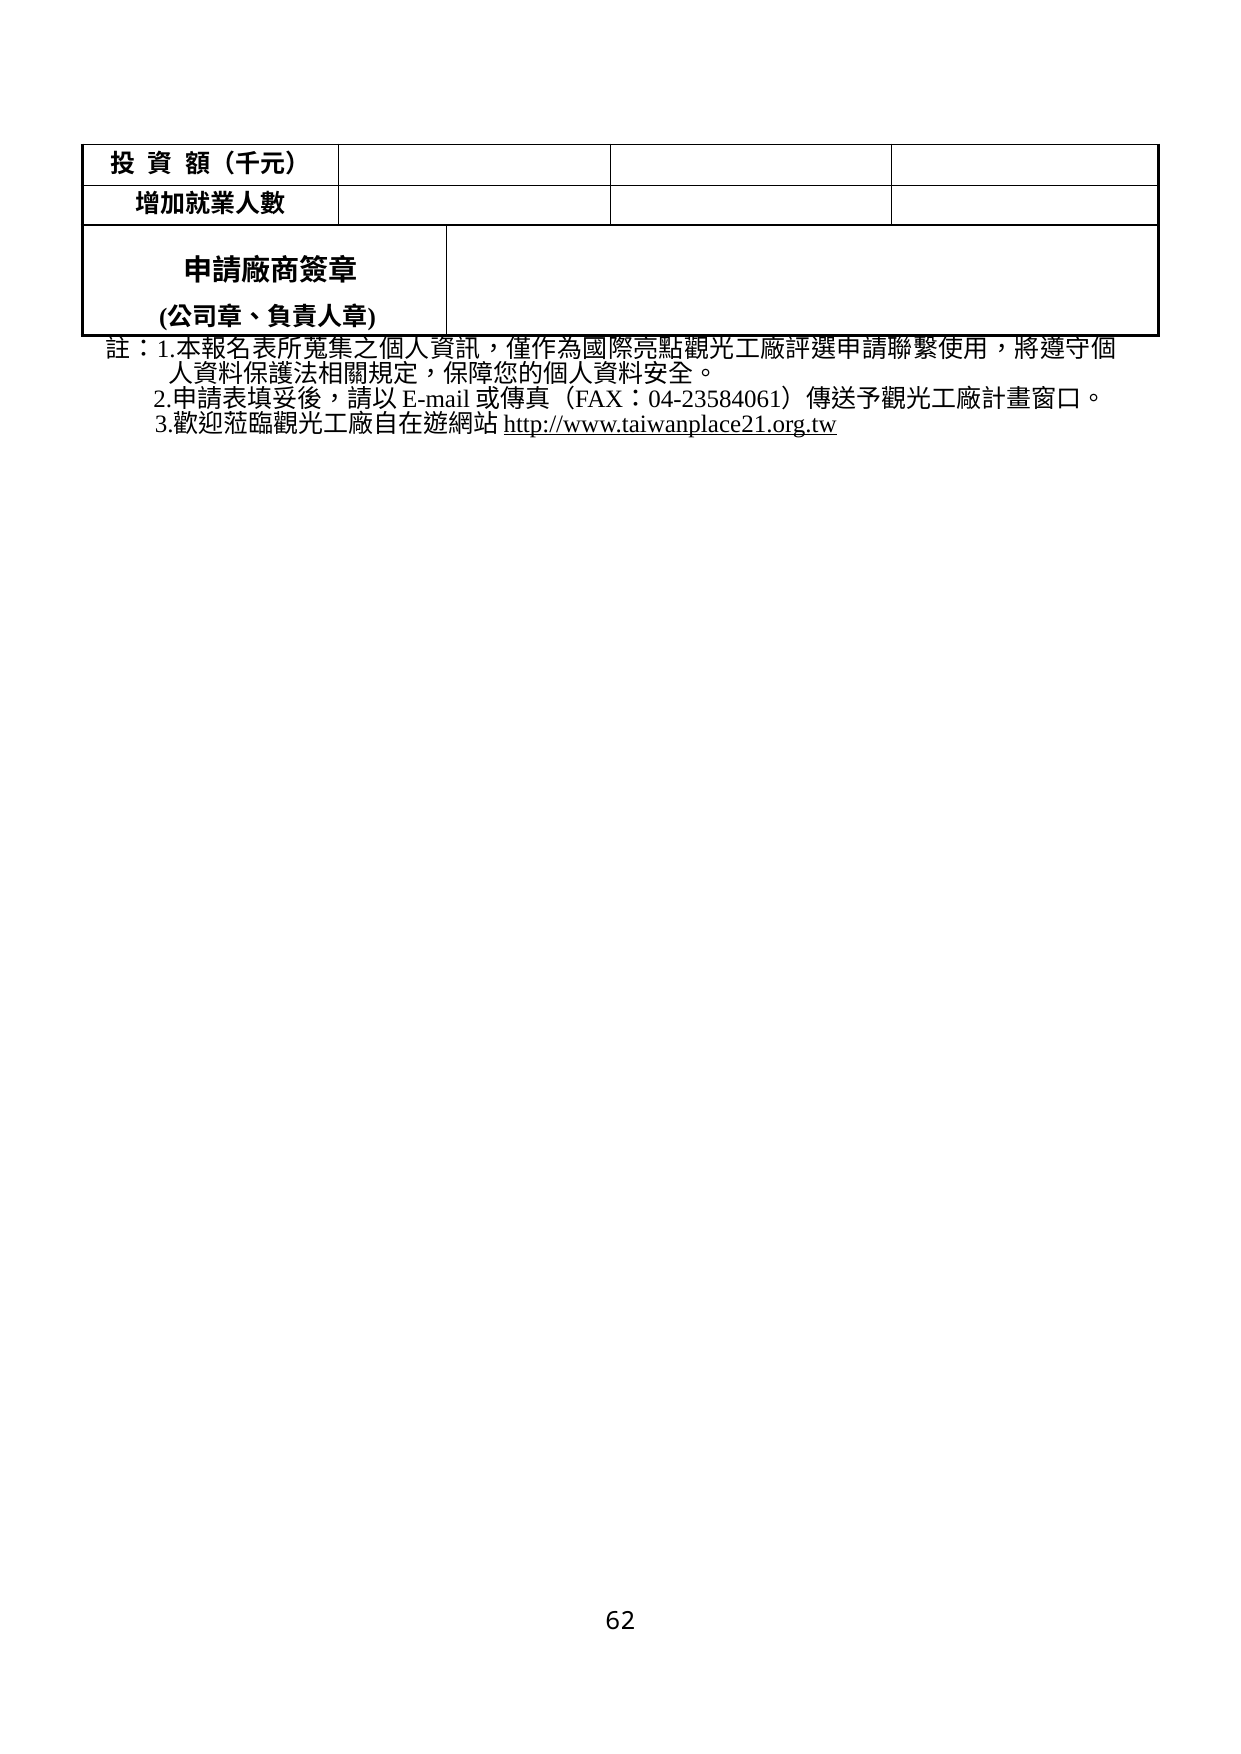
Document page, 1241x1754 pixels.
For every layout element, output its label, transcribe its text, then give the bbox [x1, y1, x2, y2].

text 2.申請表填妥後，請以E-mail或傳真（FAX：04-23584061）傳送予觀光工廠計畫窗口。 [153, 387, 1179, 412]
text 3.歡迎蒞臨觀光工廠自在遊網站http://www.taiwanplace21.org.tw [154, 412, 1179, 437]
table_cell 申請廠商簽章 (公司章、負責人章) [84, 226, 446, 334]
table_cell [447, 226, 1157, 334]
table_cell [611, 145, 891, 185]
table_cell [339, 186, 610, 224]
table_cell [892, 186, 1157, 224]
table_cell 增加就業人數 [84, 186, 338, 224]
table_cell [611, 186, 891, 224]
table_cell 投 資 額（千元） [84, 145, 338, 185]
text 註：1.本報名表所蒐集之個人資訊，僅作為國際亮點觀光工廠評選申請聯繫使用，將遵守個人資料保護法相關規定，保障您的個人資料安全。 [106, 337, 1119, 387]
table_cell [339, 145, 610, 185]
table_cell [892, 145, 1157, 185]
